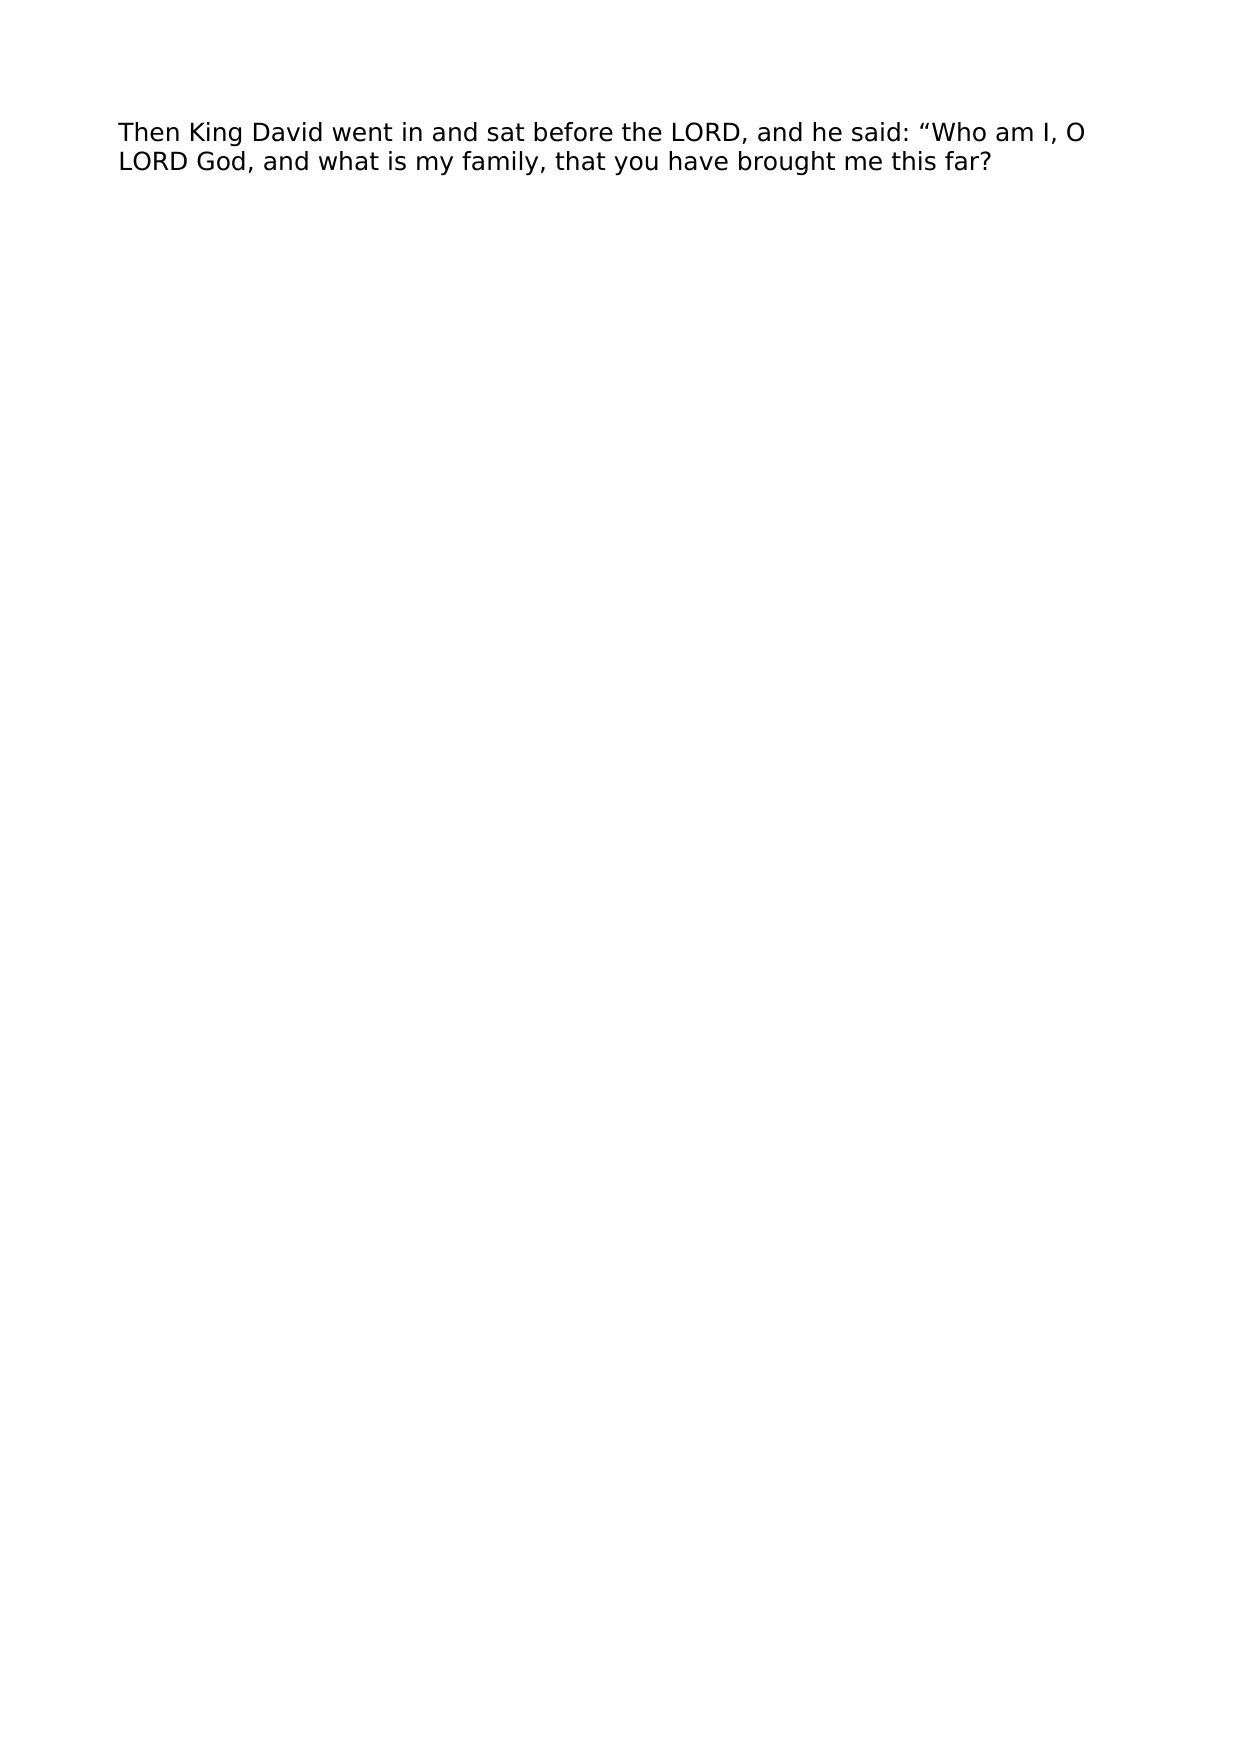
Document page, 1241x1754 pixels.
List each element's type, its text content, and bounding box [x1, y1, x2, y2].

text Then King David went in and sat before the LORD, and he said: “Who am I, O LORD God, and what is my family, that you have brought me this far? [118, 118, 1122, 176]
